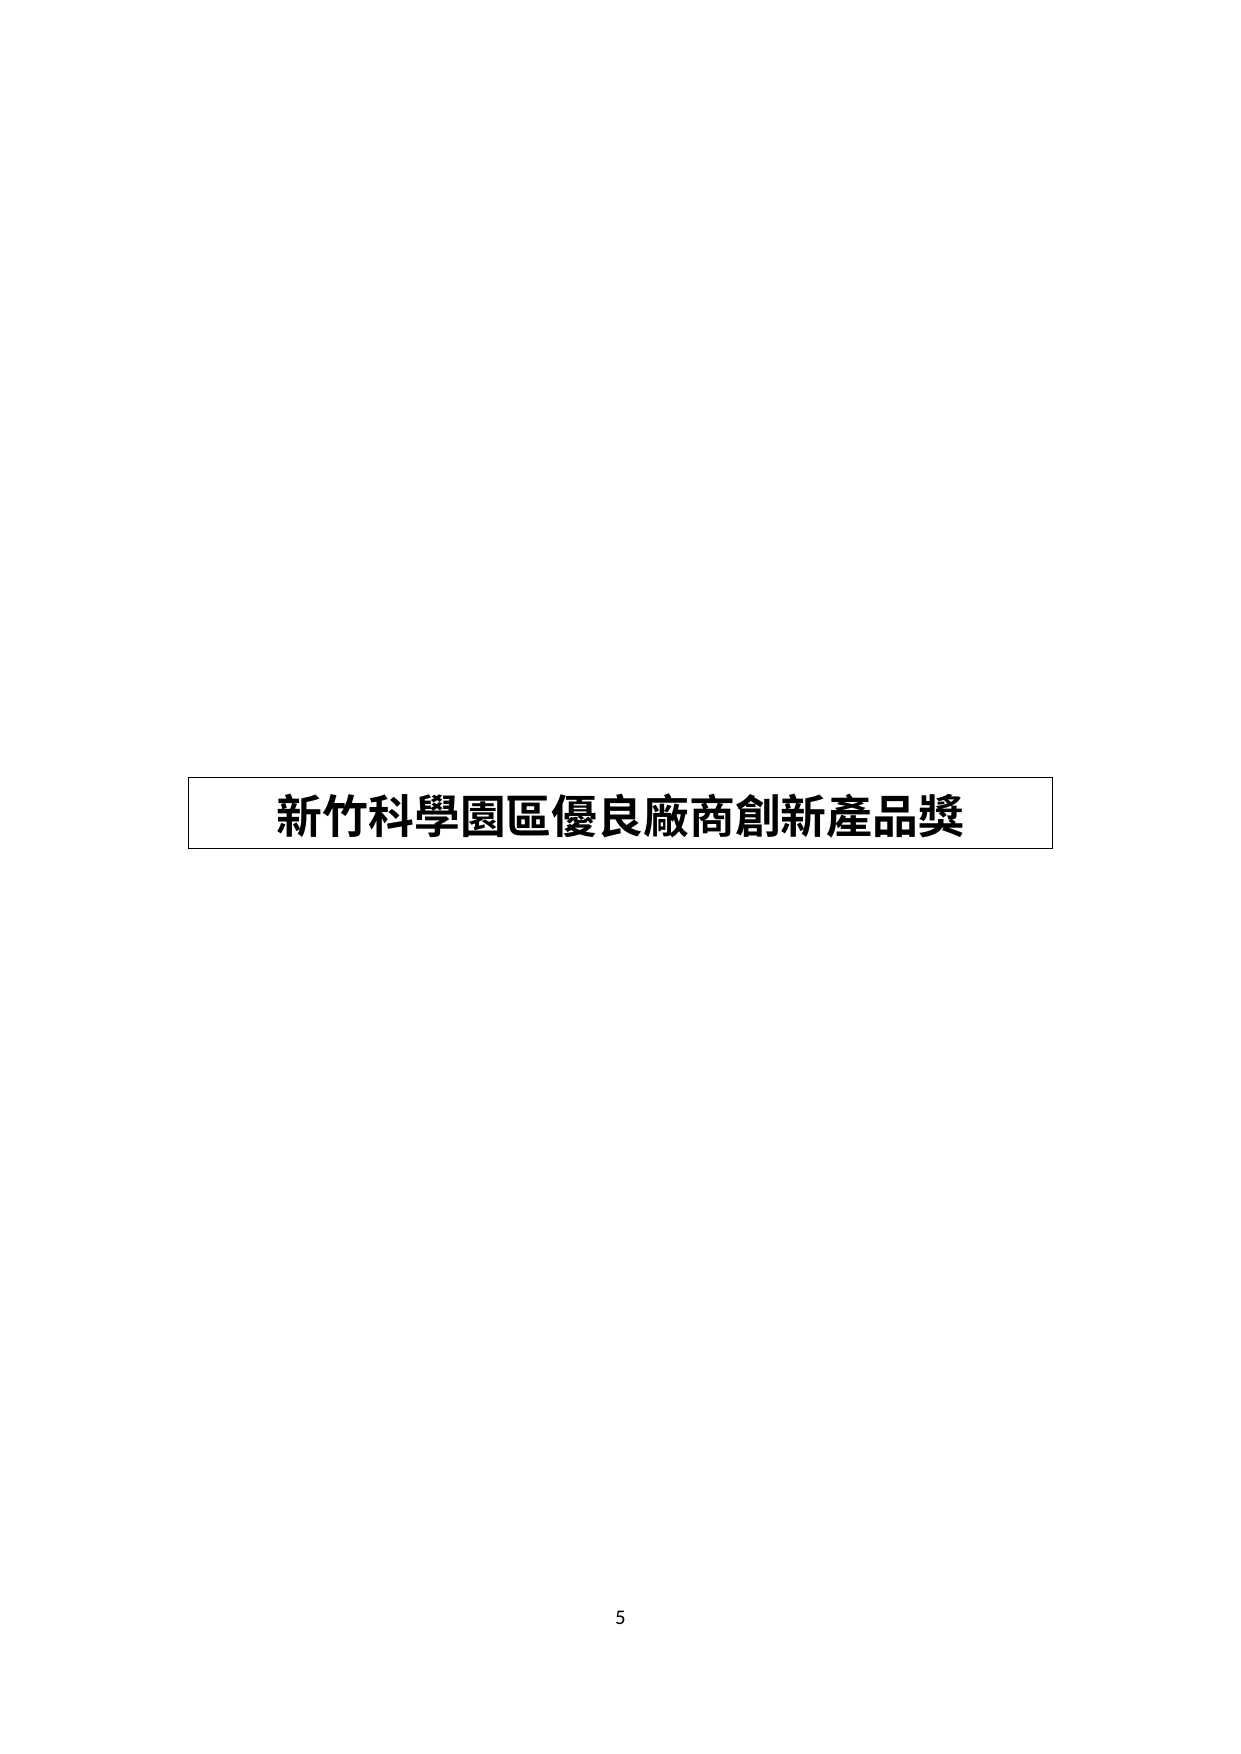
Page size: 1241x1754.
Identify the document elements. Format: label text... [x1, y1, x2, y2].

text 新竹科學園區優良廠商創新產品獎 [189, 778, 1052, 848]
